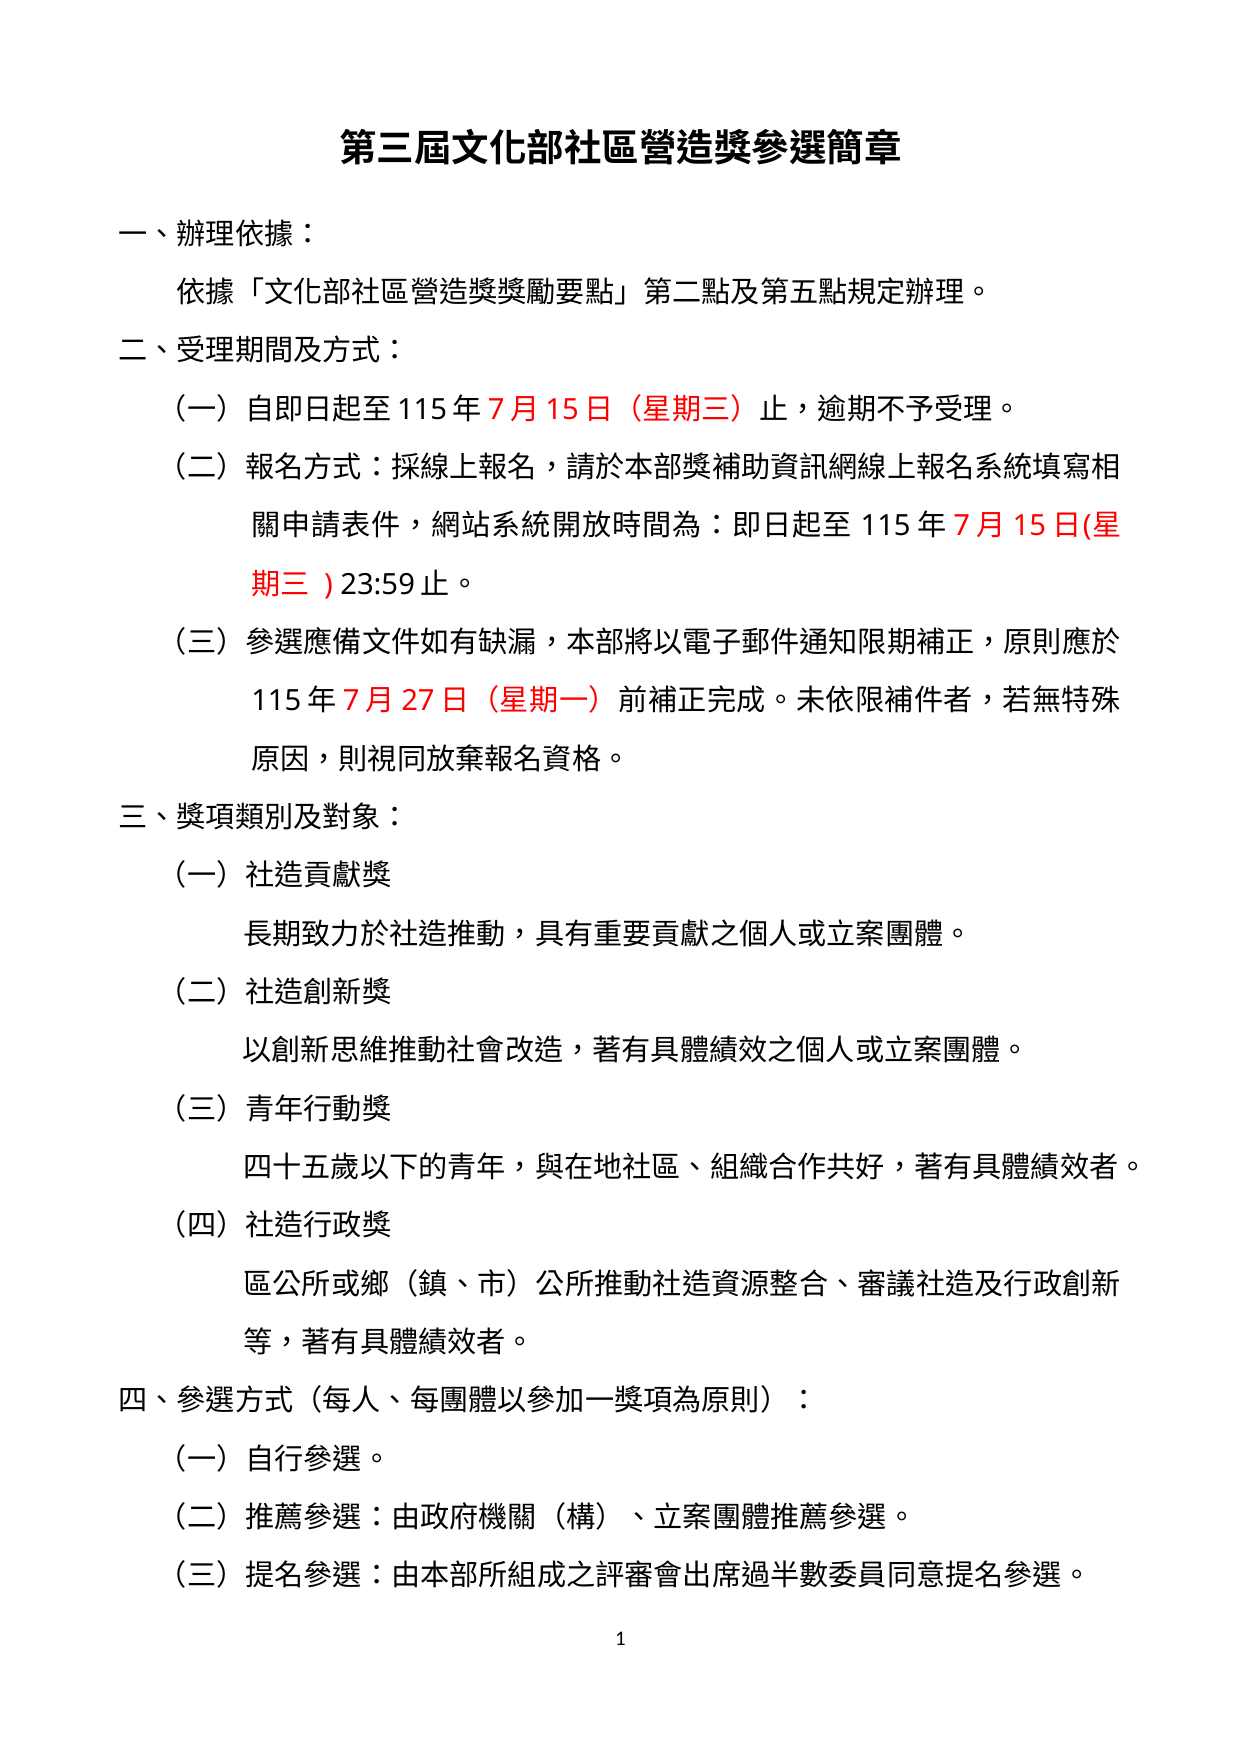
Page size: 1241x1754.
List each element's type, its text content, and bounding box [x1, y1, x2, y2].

text [0, 49, 25, 80]
text 二、受理期間及方式： [118, 314, 1122, 372]
text 一、辦理依據： [118, 197, 1146, 256]
text （三）參選應備文件如有缺漏，本部將以電子郵件通知限期補正，原則應於115年7月27日（星期一）前補正完成。未依限補件者，若無特殊原因，則視同放棄報名資格。 [158, 606, 1122, 781]
text （三）提名參選：由本部所組成之評審會出席過半數委員同意提名參選。 [158, 1539, 1122, 1597]
text 三、獎項類別及對象： [118, 781, 1122, 839]
text 以創新思維推動社會改造，著有具體績效之個人或立案團體。 [242, 1014, 1110, 1072]
text （一）自行參選。 [158, 1422, 1122, 1481]
text 長期致力於社造推動，具有重要貢獻之個人或立案團體。 [243, 897, 1122, 956]
text 區公所或鄉（鎮、市）公所推動社造資源整合、審議社造及行政創新等，著有具體績效者。 [243, 1247, 1122, 1364]
text 第三屆文化部社區營造獎參選簡章 [118, 118, 1122, 172]
text （二）報名方式：採線上報名，請於本部獎補助資訊網線上報名系統填寫相關申請表件，網站系統開放時間為：即日起至115年7月15日(星期三 ) 23:59止。 [158, 431, 1122, 606]
text （四）社造行政獎 [158, 1189, 1122, 1247]
text 四、參選方式（每人、每團體以參加一獎項為原則）： [118, 1364, 1122, 1422]
text （一）社造貢獻獎 [158, 839, 1122, 897]
text 依據「文化部社區營造獎獎勵要點」第二點及第五點規定辦理。 [176, 256, 1122, 314]
text （一）自即日起至115年7月15日（星期三）止，逾期不予受理。 [158, 372, 1122, 431]
text 四十五歲以下的青年，與在地社區、組織合作共好，著有具體績效者。 [243, 1131, 1122, 1189]
text （二）社造創新獎 [158, 956, 1122, 1014]
text （三）青年行動獎 [158, 1072, 1122, 1131]
text （二）推薦參選：由政府機關（構）、立案團體推薦參選。 [158, 1481, 1122, 1539]
